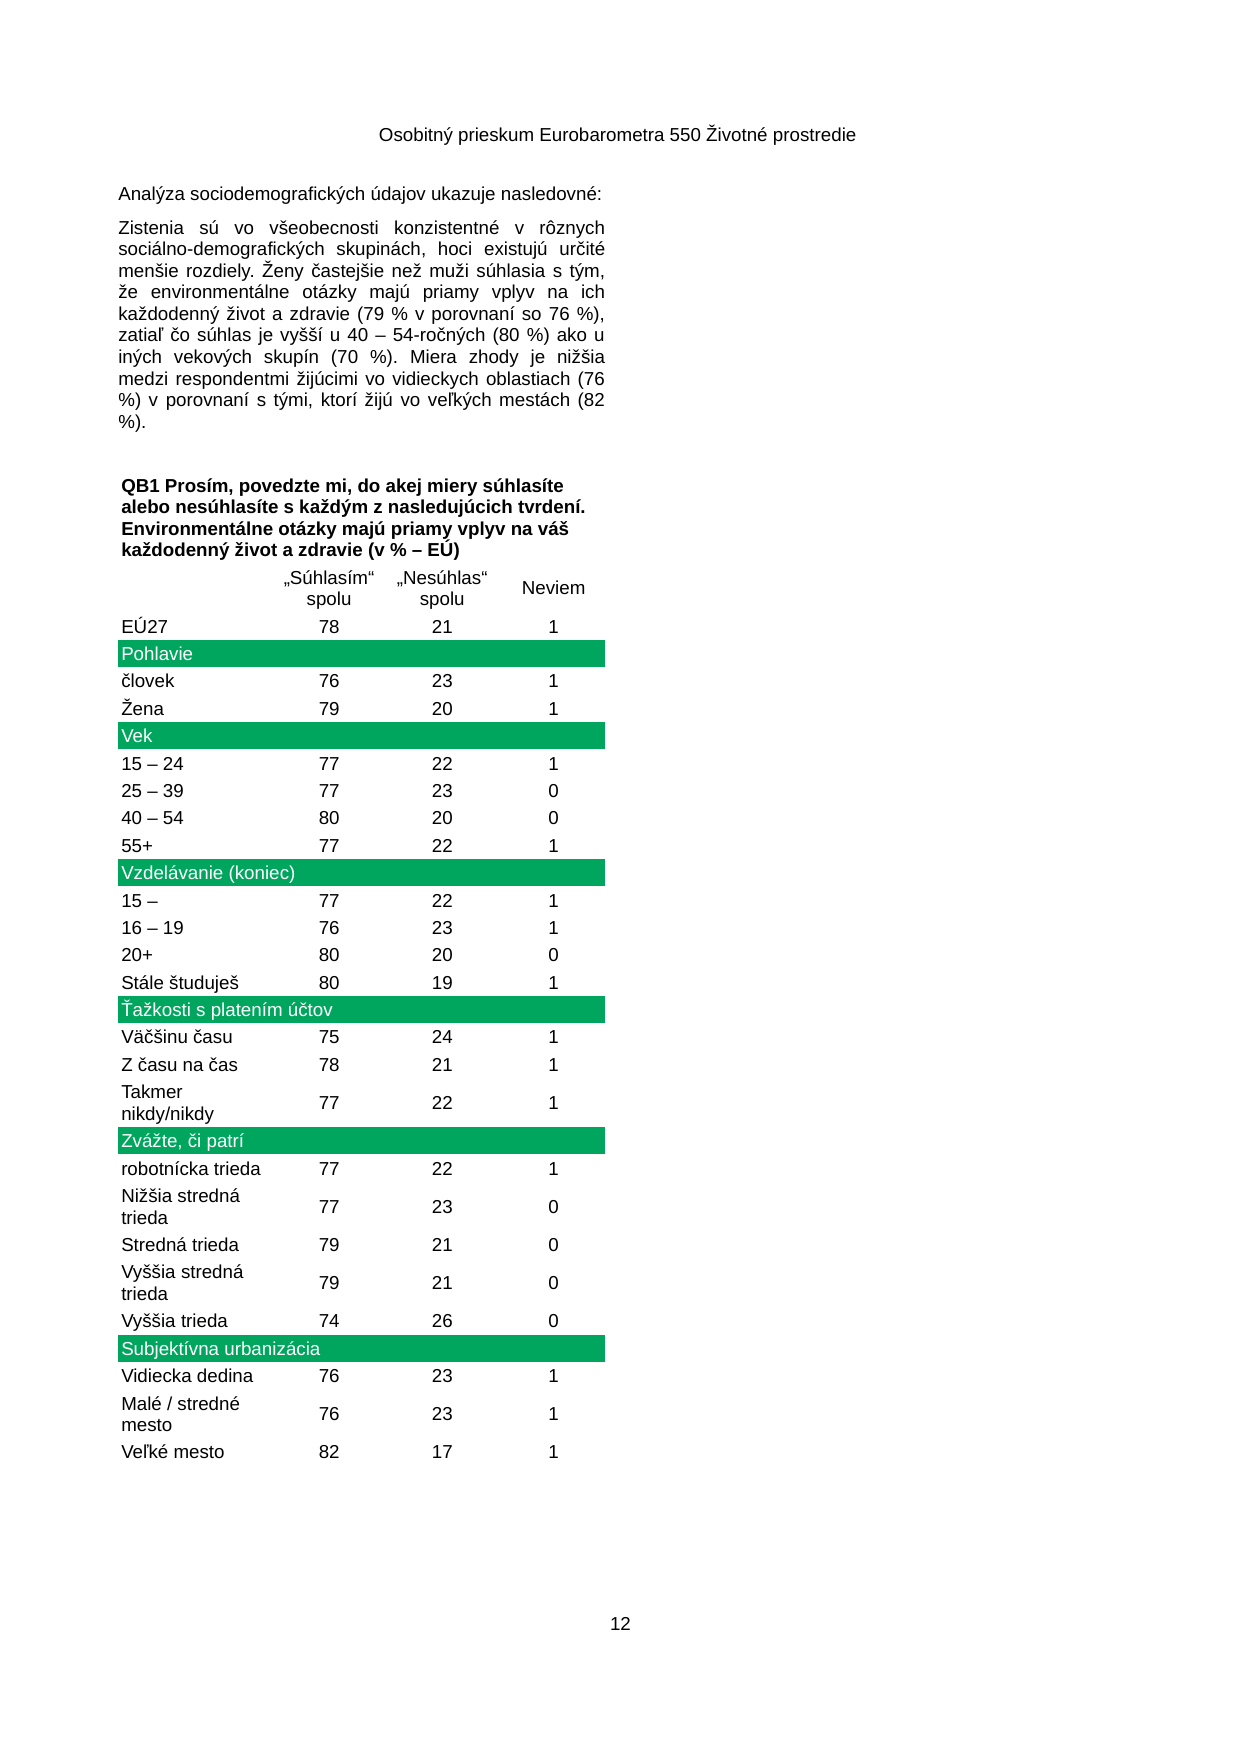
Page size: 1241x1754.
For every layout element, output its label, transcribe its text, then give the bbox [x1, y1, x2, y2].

table_cell 82 [275, 1439, 383, 1466]
table_cell človek [118, 667, 275, 695]
table_cell 80 [275, 941, 383, 969]
table_cell 1 [501, 886, 605, 914]
table_cell [501, 996, 605, 1023]
table_cell 1 [501, 1051, 605, 1078]
table_cell [383, 640, 501, 667]
table_cell Neviem [501, 564, 605, 612]
table_cell 1 [501, 750, 605, 777]
table_cell 21 [383, 613, 501, 640]
table_cell EÚ27 [118, 613, 275, 640]
table_cell 25 – 39 [118, 777, 275, 804]
table_cell 76 [275, 1390, 383, 1438]
table_cell Vidiecka dedina [118, 1362, 275, 1389]
text Analýza sociodemografických údajov ukazuje nasledovné: [118, 183, 605, 204]
table_cell 21 [383, 1258, 501, 1307]
table_cell Zvážte, či patrí [118, 1127, 501, 1154]
table_cell Pohlavie [118, 640, 275, 667]
table_cell [501, 640, 605, 667]
table_cell 1 [501, 1078, 605, 1127]
table_cell Malé / stredné mesto [118, 1390, 275, 1438]
table_cell [501, 1335, 605, 1362]
table_cell 1 [501, 1390, 605, 1438]
table_cell 20 [383, 695, 501, 722]
table_cell 75 [275, 1024, 383, 1051]
table_cell 0 [501, 1307, 605, 1335]
table_cell 17 [383, 1439, 501, 1466]
table_cell [501, 722, 605, 749]
table_cell 23 [383, 1362, 501, 1389]
table_cell 76 [275, 914, 383, 941]
table_cell 77 [275, 750, 383, 777]
table_cell 77 [275, 1078, 383, 1127]
table_cell 0 [501, 804, 605, 832]
table_cell 24 [383, 1024, 501, 1051]
table_cell 1 [501, 1024, 605, 1051]
table_cell 1 [501, 832, 605, 859]
table_cell Vek [118, 722, 275, 749]
table_cell 20+ [118, 941, 275, 969]
table_cell Žena [118, 695, 275, 722]
table_cell 76 [275, 1362, 383, 1389]
table_cell 19 [383, 969, 501, 996]
table_cell Ťažkosti s platením účtov [118, 996, 501, 1023]
table_cell 80 [275, 804, 383, 832]
table_cell 55+ [118, 832, 275, 859]
table_cell 26 [383, 1307, 501, 1335]
table_cell 15 – [118, 886, 275, 914]
table_cell Väčšinu času [118, 1024, 275, 1051]
table_cell 22 [383, 1155, 501, 1182]
table_cell 22 [383, 886, 501, 914]
text Zistenia sú vo všeobecnosti konzistentné v rôznych sociálno-demografických skupinách, hoci existujú určité menšie rozdiely. Ženy častejšie než muži súhlasia s tým, že environmentálne otázky majú priamy vplyv na ich každodenný život a zdravie (79 % v porovnaní so 76 %), zatiaľ čo súhlas je vyšší u 40 – 54-ročných (80 %) ako u iných vekových skupín (70 %). Miera zhody je nižšia medzi respondentmi žijúcimi vo vidieckych oblastiach (76 %) v porovnaní s tými, ktorí žijú vo veľkých mestách (82 %). [118, 216, 605, 432]
table_cell 1 [501, 969, 605, 996]
table_cell 1 [501, 914, 605, 941]
table_cell 79 [275, 1231, 383, 1258]
table_cell Takmer nikdy/nikdy [118, 1078, 275, 1127]
table_cell Nižšia stredná trieda [118, 1182, 275, 1231]
table_header QB1 Prosím, povedzte mi, do akej miery súhlasíte alebo nesúhlasíte s každým z nasledujúcich tvrdení. Environmentálne otázky majú priamy vplyv na váš každodenný život a zdravie (v % – EÚ) [118, 471, 605, 563]
table_cell [383, 722, 501, 749]
table_cell 21 [383, 1051, 501, 1078]
table_cell Vyššia stredná trieda [118, 1258, 275, 1307]
table_cell 23 [383, 1182, 501, 1231]
table_cell [118, 564, 275, 612]
table_cell 77 [275, 1155, 383, 1182]
table_cell „Nesúhlas“ spolu [383, 564, 501, 612]
table_cell 16 – 19 [118, 914, 275, 941]
table_cell 23 [383, 777, 501, 804]
table_cell 74 [275, 1307, 383, 1335]
table_cell 78 [275, 613, 383, 640]
table_cell 79 [275, 695, 383, 722]
table_cell 23 [383, 914, 501, 941]
table_cell 22 [383, 750, 501, 777]
table_cell Z času na čas [118, 1051, 275, 1078]
table_cell 77 [275, 777, 383, 804]
table_cell Vyššia trieda [118, 1307, 275, 1335]
table_cell 79 [275, 1258, 383, 1307]
table_cell 0 [501, 1182, 605, 1231]
table_cell 0 [501, 941, 605, 969]
table_cell 22 [383, 1078, 501, 1127]
table_cell Stredná trieda [118, 1231, 275, 1258]
table_cell 40 – 54 [118, 804, 275, 832]
table_cell 0 [501, 1231, 605, 1258]
table_cell Vzdelávanie (koniec) [118, 859, 501, 886]
table_cell Stále študuješ [118, 969, 275, 996]
table_cell 1 [501, 1439, 605, 1466]
table_cell 0 [501, 777, 605, 804]
table_cell [501, 859, 605, 886]
table_cell 78 [275, 1051, 383, 1078]
table_cell 80 [275, 969, 383, 996]
table_cell Subjektívna urbanizácia [118, 1335, 501, 1362]
table_cell 1 [501, 667, 605, 695]
table_cell „Súhlasím“ spolu [275, 564, 383, 612]
table_cell 21 [383, 1231, 501, 1258]
table_cell 77 [275, 1182, 383, 1231]
table_cell 77 [275, 886, 383, 914]
table_cell Veľké mesto [118, 1439, 275, 1466]
table_cell 1 [501, 613, 605, 640]
table_cell 1 [501, 1155, 605, 1182]
table_cell 20 [383, 941, 501, 969]
table_cell 15 – 24 [118, 750, 275, 777]
table_cell 0 [501, 1258, 605, 1307]
table_cell 20 [383, 804, 501, 832]
table_cell [275, 722, 383, 749]
table_cell 23 [383, 1390, 501, 1438]
table_cell [501, 1127, 605, 1154]
table_cell 1 [501, 695, 605, 722]
table_cell robotnícka trieda [118, 1155, 275, 1182]
table_cell 77 [275, 832, 383, 859]
table_cell 22 [383, 832, 501, 859]
table_cell 1 [501, 1362, 605, 1389]
table_cell 23 [383, 667, 501, 695]
table_cell [275, 640, 383, 667]
table_cell 76 [275, 667, 383, 695]
